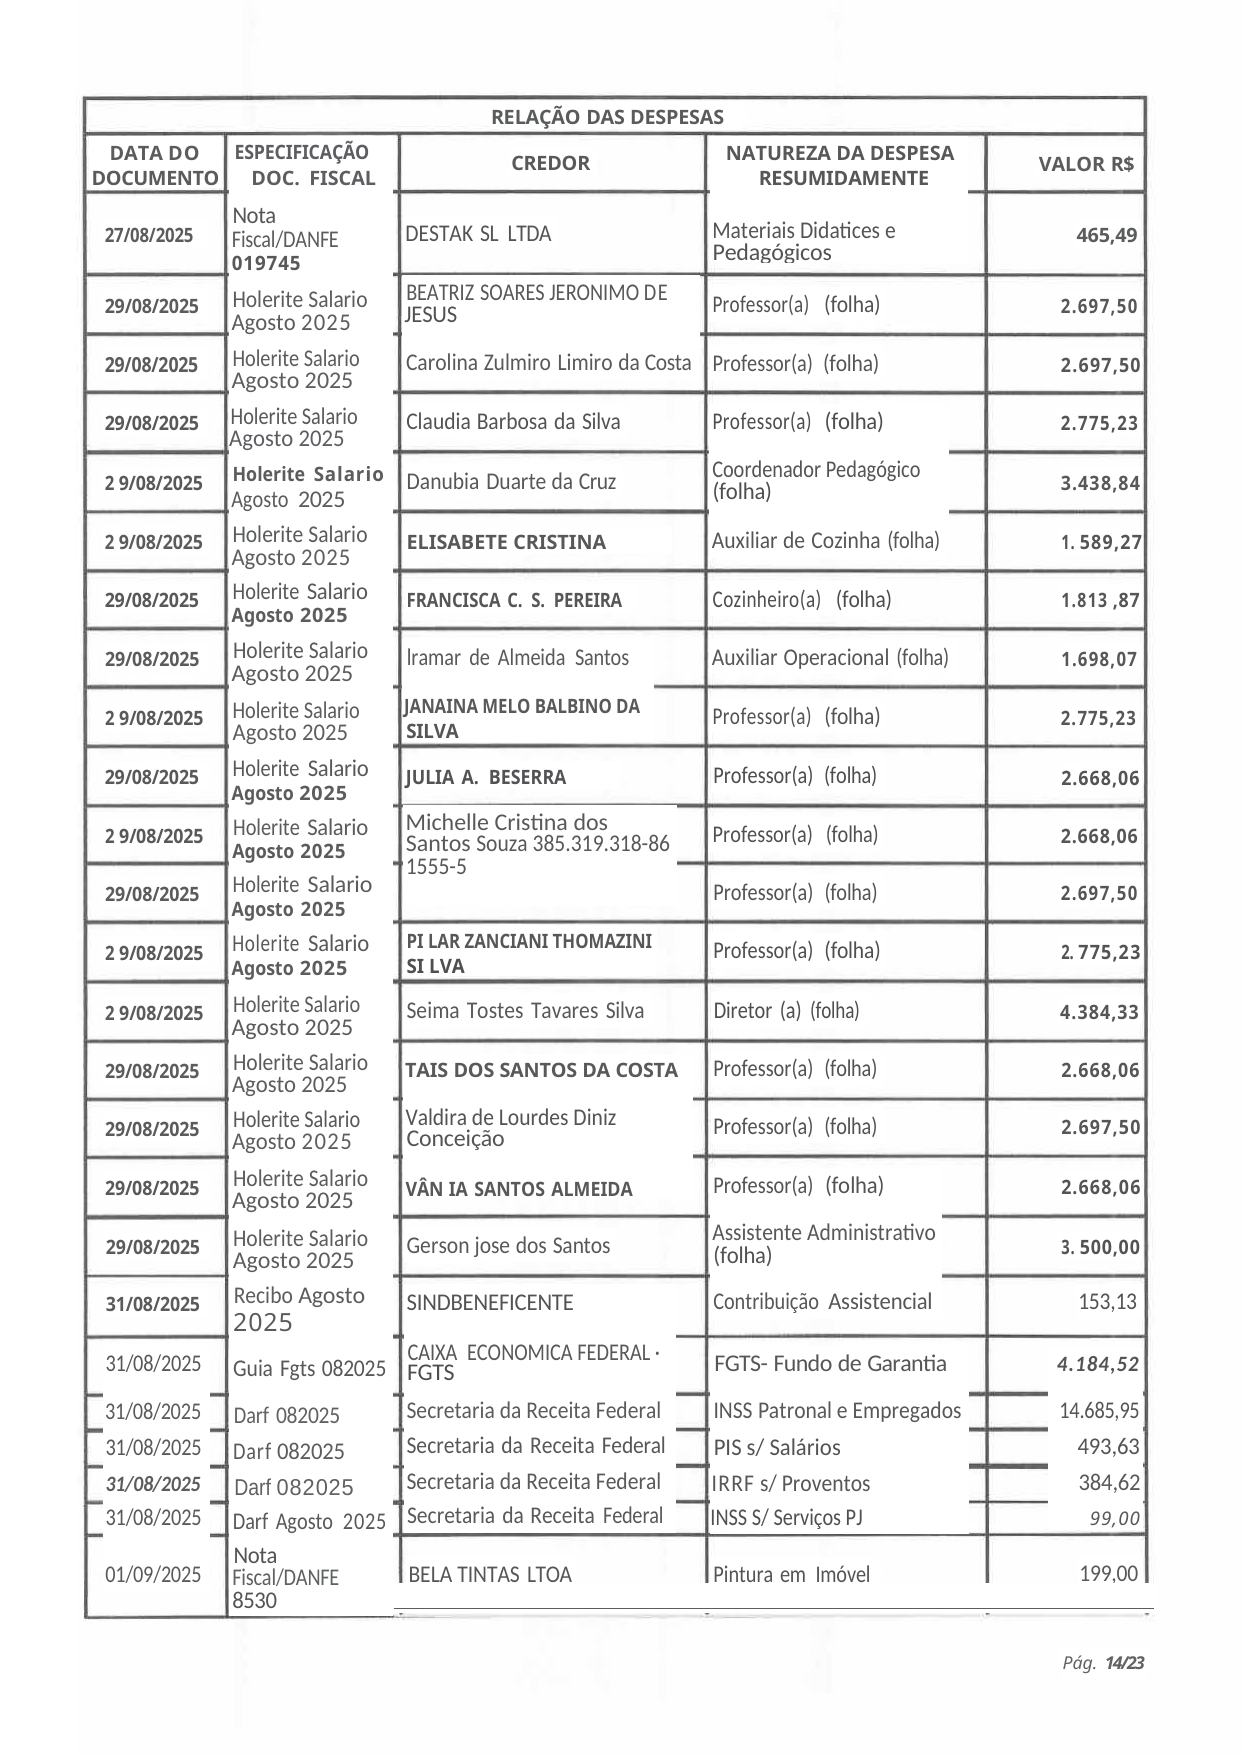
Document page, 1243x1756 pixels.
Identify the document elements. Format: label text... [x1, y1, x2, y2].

text ESPECIFICAÇÃO DOC. FISCAL [234, 139, 393, 191]
text 1.813 ,87 [1061, 587, 1142, 613]
text 2.697,50 [1061, 1113, 1143, 1140]
text Holerite Salario [232, 871, 393, 898]
text Secretaria da Receita Federal Secretaria da Receita Federal [406, 1395, 676, 1460]
text Auxiliar de Cozinha (folha) [712, 525, 949, 554]
text 31/08/2025 [105, 1502, 210, 1531]
text Nota Fiscal/DANFE 019745 [232, 203, 351, 276]
text Professor(a) (folha) [713, 761, 884, 790]
text 2025 [233, 1309, 393, 1337]
text Materiais Didatices e Pedagógicos [712, 219, 968, 262]
text Darf Agosto 2025 [233, 1506, 393, 1535]
text Seima Tostes Tavares Silva [406, 996, 652, 1025]
text Professor(a) (folha) [712, 289, 884, 319]
text 199,00 [1079, 1558, 1143, 1583]
text Holerite Salario Agosto 2025 [232, 1051, 393, 1098]
text 29/08/2025 [104, 764, 209, 790]
text Michelle Cristina dos Santos Souza 385.319.318-86 1555-5 [405, 812, 677, 881]
text Nota Fiscal/DANFE 8530 [232, 1544, 351, 1615]
text 2 9/08/2025 [105, 939, 209, 965]
text BELA TINTAS LTOA [408, 1559, 576, 1583]
text Holerite Salario [232, 578, 393, 605]
text 29/08/2025 [106, 1233, 210, 1260]
text Claudia Barbosa da Silva [406, 406, 629, 435]
text Holerite Salario [232, 754, 393, 782]
text 493,63 [1048, 1431, 1140, 1460]
text 4.184,52 [1048, 1350, 1141, 1377]
text 31/08/2025 [106, 1291, 209, 1317]
text Professor(a) (folha) [712, 819, 883, 849]
text Pintura em Imóvel [713, 1559, 878, 1583]
text SINDBENEFICENTE [406, 1287, 676, 1316]
text Holerite Salario Agosto 2025 [231, 289, 393, 336]
text 2 9/08/2025 [104, 528, 210, 555]
text Carolina Zulmiro Limiro da Costa [406, 347, 700, 377]
text 4.384,33 [1060, 998, 1142, 1024]
text 2.697,50 [1061, 351, 1142, 378]
text 384,62 [1048, 1467, 1141, 1496]
text Gerson jose dos Santos [406, 1230, 617, 1259]
text Professor(a) (folha) [713, 1170, 942, 1199]
text VÂN IA SANTOS ALMEIDA COSTA [405, 1175, 693, 1199]
text 2. 775,23 [1061, 938, 1143, 965]
text 14.685,95 [1048, 1395, 1140, 1424]
text 2.697,50 [1061, 293, 1142, 319]
text 29/08/2025 [105, 880, 209, 906]
text 29/08/2025 [105, 1115, 210, 1141]
text Professor(a) (folha) [713, 1111, 885, 1140]
text Agosto 2025 [232, 841, 393, 863]
text CREDOR [511, 149, 597, 176]
text 29/08/2025 [105, 645, 210, 671]
text FRANCISCA C. S. PEREIRA [406, 586, 637, 613]
text Professor(a) (folha) [713, 877, 885, 906]
text 01/09/2025 [105, 1559, 210, 1588]
text Holerite Salario Agosto 2025 [232, 1168, 369, 1215]
text 2.668,06 [1061, 1056, 1142, 1082]
text PI LAR ZANCIANI THOMAZINI SI LVA [406, 928, 655, 976]
text 2 9/08/2025 [105, 704, 209, 731]
text Holerite Salario [232, 463, 393, 486]
text NAIARA CARDOSO DE SOUZA [408, 902, 677, 906]
text Professor(a) (folha) [712, 406, 949, 435]
text 29/08/2025 [105, 1057, 209, 1084]
text INSS Patronal e Empregados PIS s/ Salários [713, 1395, 969, 1461]
text Agosto 2025 [231, 605, 393, 627]
text NATUREZA DA DESPESA RESUMIDAMENTE [726, 139, 968, 191]
text DESTAK SL LTDA [405, 218, 557, 247]
text DATA DO DOCUMENTO [91, 139, 222, 188]
text 2.668,06 [1061, 1173, 1142, 1200]
text ELISABETE CRISTINA PEREIRA [406, 528, 672, 554]
text 99,00 [1089, 1505, 1143, 1530]
text Danubia Duarte da Cruz [406, 466, 622, 495]
text 31/08/2025 [105, 1348, 210, 1378]
text Professor(a) (folha) [713, 1053, 884, 1083]
text 153,13 [1078, 1286, 1143, 1316]
text JANAINA MELO BALBINO DA SILVA [404, 693, 654, 742]
text 2 9/08/2025 [105, 999, 210, 1025]
text 31/08/2025 [105, 1470, 210, 1497]
text Agosto 2025 [231, 898, 393, 921]
text BEATRIZ SOARES JERONIMO DE JESUS [404, 281, 700, 329]
text 3.438,84 [1061, 469, 1142, 496]
text Holerite Salario [233, 813, 393, 841]
text Contribuição Assistencial [713, 1286, 942, 1316]
text Darf 082025 [233, 1400, 393, 1429]
text Agosto 2025 [231, 486, 393, 513]
text 29/08/2025 [105, 1174, 210, 1201]
text Holerite Salario Agosto 2025 [229, 405, 393, 453]
text 2.697,50 [1061, 879, 1143, 906]
text 465,49 [1076, 222, 1140, 248]
text TAIS DOS SANTOS DA COSTA [405, 1056, 693, 1083]
text Coordenador Pedagógico (folha) [712, 459, 949, 505]
text Pág. 14/23 [1062, 1651, 1149, 1675]
text 31/08/2025 [105, 1432, 210, 1461]
text 2.775,23 [1061, 409, 1142, 436]
text 31/08/2025 [105, 1396, 210, 1425]
text Holerite Salario Agosto 2025 [231, 640, 369, 687]
text Assistente Administrativo (folha) [712, 1222, 942, 1269]
text RELAÇÃO DAS DESPESAS [491, 103, 742, 129]
text Valdira de Lourdes Diniz Conceição [405, 1107, 693, 1153]
text 2.775,23 [1061, 704, 1140, 730]
text VALOR R$ [1038, 151, 1141, 177]
text Holerite Salario Agosto 2025 [231, 993, 393, 1041]
text Holerite Salario Agosto 2025 [231, 347, 393, 394]
text Holerite Salario Agosto 2025 [232, 1109, 393, 1156]
text JULIA A. BESERRA SILVA [406, 763, 621, 789]
text Darf 082025 [234, 1474, 393, 1501]
text Agosto 2025 [231, 957, 393, 980]
text 1.698,07 [1061, 645, 1142, 671]
text Agosto 2025 [231, 782, 393, 805]
text Secretaria da Receita Federal Secretaria da Receita Federal [406, 1466, 676, 1529]
text 29/08/2025 [104, 409, 208, 436]
text Darf 082025 [233, 1436, 393, 1465]
text 27/08/2025 [104, 221, 209, 247]
text lramar de Almeida Santos [407, 642, 654, 671]
text IRRF s/ Proventos INSS S/ Serviços PJ [710, 1468, 906, 1531]
text Professor(a) (folha) [713, 936, 884, 965]
text 29/08/2025 [104, 586, 210, 613]
text Cozinheiro(a) (folha) [712, 584, 894, 613]
text 29/08/2025 [104, 350, 208, 378]
text Holerite Salario [232, 930, 393, 957]
text 1. 589,27 [1061, 528, 1142, 555]
text Recibo Agosto [233, 1280, 393, 1309]
text 2.668,06 [1061, 764, 1142, 790]
text 3. 500,00 [1061, 1233, 1141, 1259]
text Professor(a) (folha) [712, 348, 885, 377]
text Holerite Salario Agosto 2025 [232, 700, 393, 746]
text Diretor (a) (folha) [713, 995, 870, 1025]
text Guia Fgts 082025 [233, 1353, 393, 1382]
text FGTS- Fundo de Garantia [714, 1348, 969, 1377]
text 2.668,06 [1061, 822, 1141, 848]
text Auxiliar Operacional (folha) [712, 642, 957, 671]
text 29/08/2025 [104, 292, 209, 318]
text Holerite Salario Agosto 2025 [233, 1227, 393, 1274]
text Professor(a) (folha) [712, 701, 884, 731]
text Holerite Salario Agosto 2025 [231, 524, 393, 571]
text 2 9/08/2025 [104, 469, 209, 495]
text 2 9/08/2025 [105, 822, 210, 849]
text CAIXA ECONOMICA FEDERAL · FGTS [407, 1342, 676, 1386]
